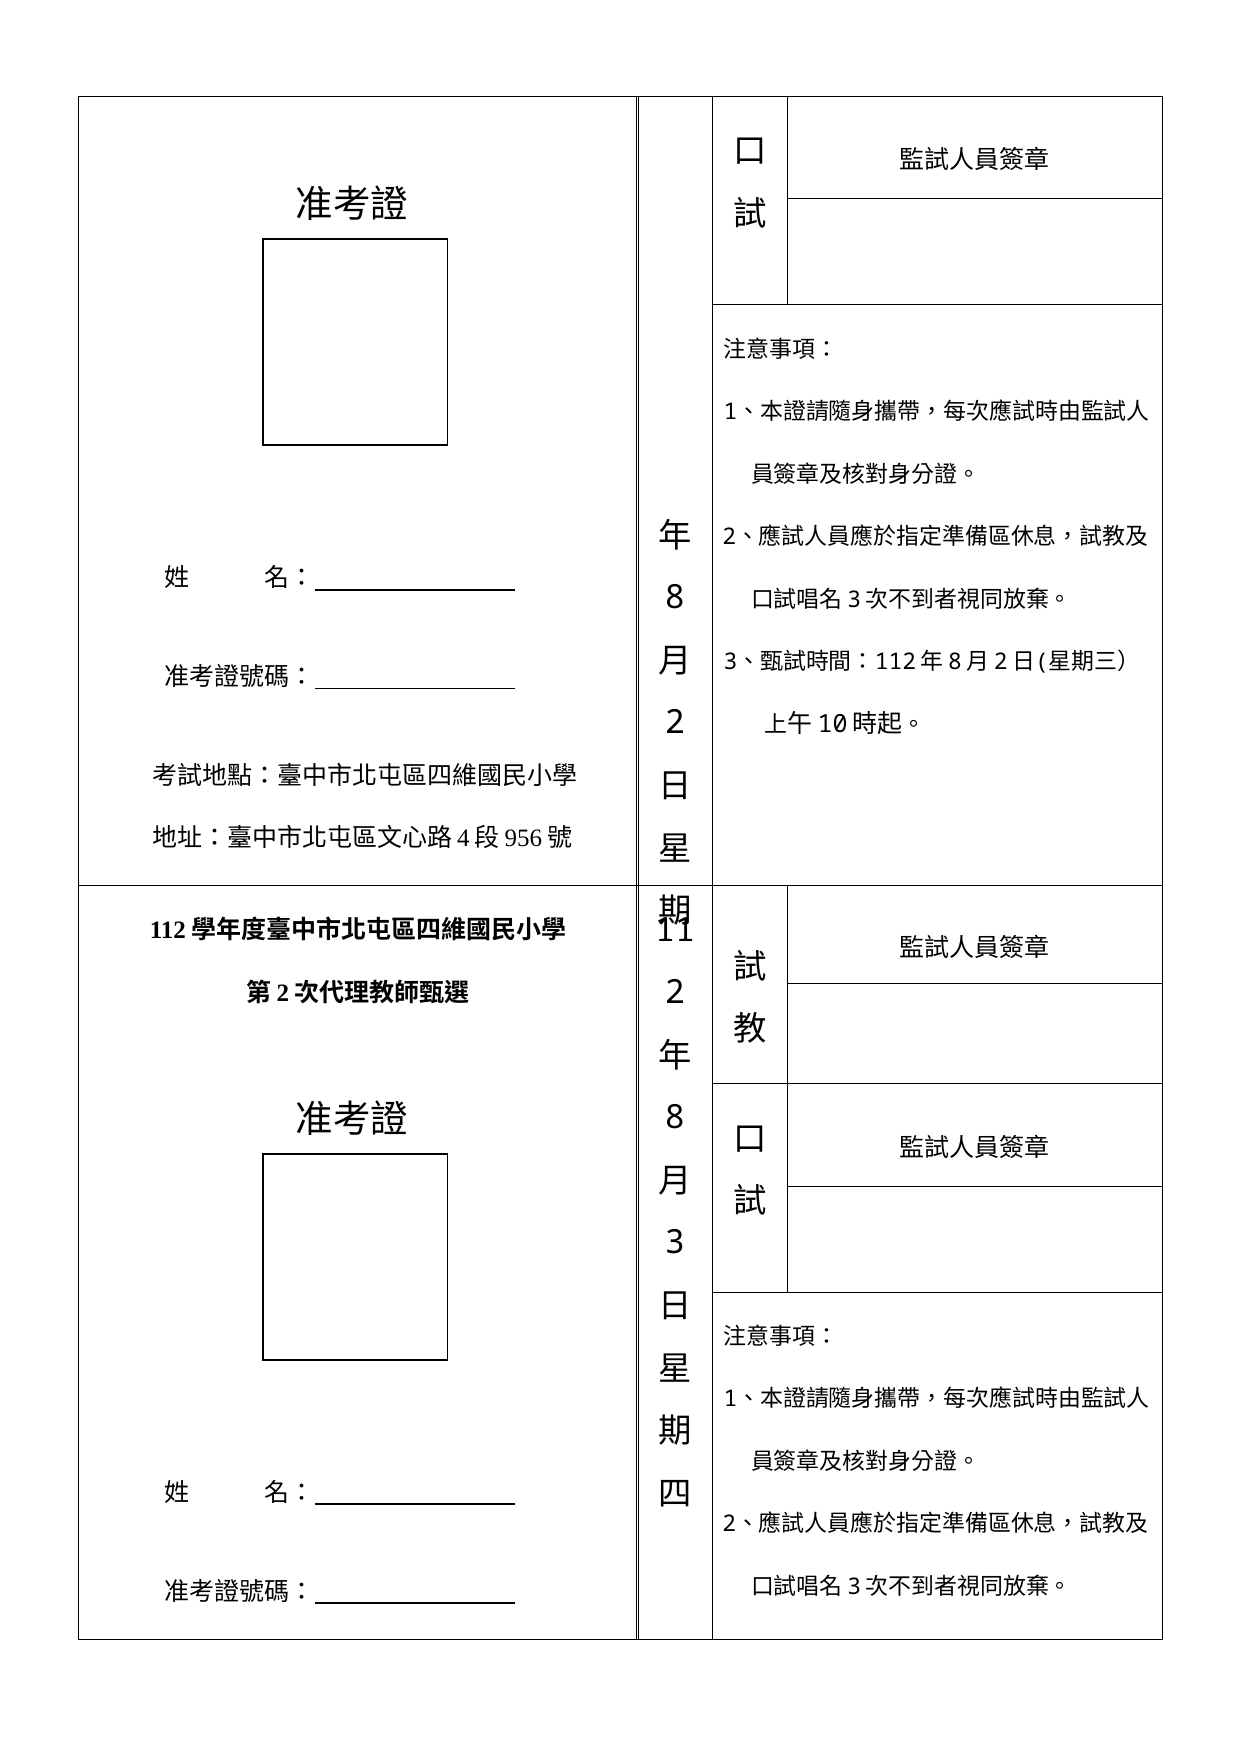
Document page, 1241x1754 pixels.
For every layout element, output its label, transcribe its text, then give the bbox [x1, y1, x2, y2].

table_cell 監試人員簽章 [788, 886, 1162, 983]
table_cell [788, 199, 1162, 304]
table_cell 112 年 8月 3 日 星 期 四 [639, 886, 712, 1639]
table_cell 監試人員簽章 [788, 97, 1162, 198]
table_cell 口試 [713, 97, 787, 304]
table_cell 注意事項： 1、本證請隨身攜帶，每次應試時由監試人員簽章及核對身分證。 2、應試人員應於指定準備區休息，試教及口試唱名3次不到者視同放棄。 3、甄試時間：112年8月2日(星期三） 上午10時起。 [713, 305, 1162, 885]
table_cell [788, 1187, 1162, 1292]
table_header 112 年 8月 2 日 星 期 三 [639, 97, 712, 885]
table_cell [788, 984, 1162, 1083]
table_cell 口試 [713, 1084, 787, 1292]
table_cell 試 教 [713, 886, 787, 1083]
table_cell 注意事項： 1、本證請隨身攜帶，每次應試時由監試人員簽章及核對身分證。 2、應試人員應於指定準備區休息，試教及口試唱名3次不到者視同放棄。 [713, 1293, 1162, 1639]
table_cell 監試人員簽章 [788, 1084, 1162, 1186]
table_cell 112學年度臺中市北屯區四維國民小學 第2次代理教師甄選 准考證 姓 名： 准考證號碼： [79, 886, 636, 1639]
table_header 准考證 姓 名： 准考證號碼： 考試地點：臺中市北屯區四維國民小學 地址：臺中市北屯區文心路4段956號 [79, 97, 636, 885]
